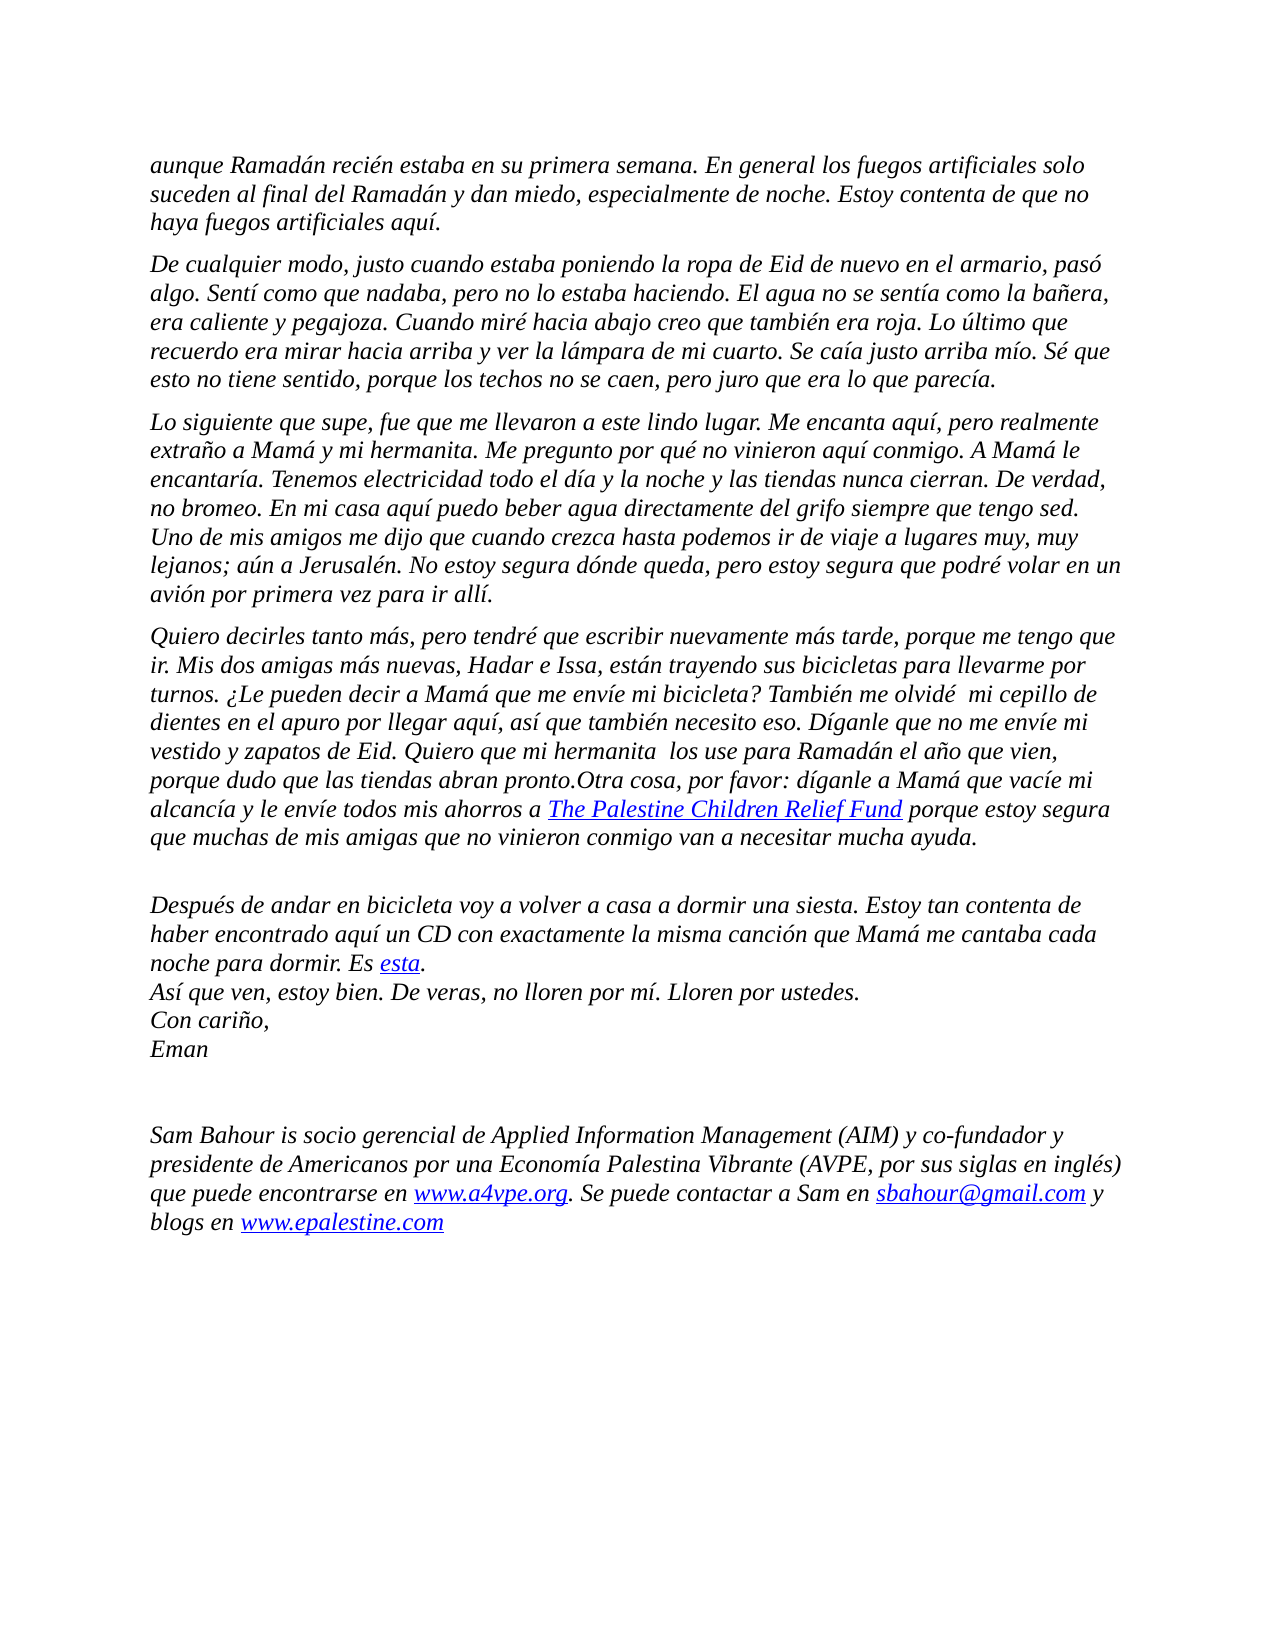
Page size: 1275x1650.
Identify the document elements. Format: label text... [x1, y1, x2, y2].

text Quiero decirles tanto más, pero tendré que escribir nuevamente más tarde, porque me tengo que ir. Mis dos amigas más nuevas, Hadar e Issa, están trayendo sus bicicletas para llevarme por turnos. ¿Le pueden decir a Mamá que me envíe mi bicicleta? También me olvidé mi cepillo de dientes en el apuro por llegar aquí, así que también necesito eso. Díganle que no me envíe mi vestido y zapatos de Eid. Quiero que mi hermanita los use para Ramadán el año que vien, porque dudo que las tiendas abran pronto.Otra cosa, por favor: díganle a Mamá que vacíe mi alcancía y le envíe todos mis ahorros a The Palestine Children Relief Fund porque estoy segura que muchas de mis amigas que no vinieron conmigo van a necesitar mucha ayuda. [150, 621, 1125, 851]
text Así que ven, estoy bien. De veras, no lloren por mí. Lloren por ustedes. [150, 977, 1125, 1005]
text Eman [150, 1034, 1125, 1063]
text Lo siguiente que supe, fue que me llevaron a este lindo lugar. Me encanta aquí, pero realmente extraño a Mamá y mi hermanita. Me pregunto por qué no vinieron aquí conmigo. A Mamá le encantaría. Tenemos electricidad todo el día y la noche y las tiendas nunca cierran. De verdad, no bromeo. En mi casa aquí puedo beber agua directamente del grifo siempre que tengo sed. Uno de mis amigos me dijo que cuando crezca hasta podemos ir de viaje a lugares muy, muy lejanos; aún a Jerusalén. No estoy segura dónde queda, pero estoy segura que podré volar en un avión por primera vez para ir allí. [150, 407, 1125, 608]
text Con cariño, [150, 1005, 1125, 1034]
text Sam Bahour is socio gerencial de Applied Information Management (AIM) y co-fundador y presidente de Americanos por una Economía Palestina Vibrante (AVPE, por sus siglas en inglés) que puede encontrarse en www.a4vpe.org. Se puede contactar a Sam en sbahour@gmail.com y blogs en www.epalestine.com [150, 1120, 1125, 1235]
text Después de andar en bicicleta voy a volver a casa a dormir una siesta. Estoy tan contenta de haber encontrado aquí un CD con exactamente la misma canción que Mamá me cantaba cada noche para dormir. Es esta. [150, 890, 1125, 977]
text De cualquier modo, justo cuando estaba poniendo la ropa de Eid de nuevo en el armario, pasó algo. Sentí como que nadaba, pero no lo estaba haciendo. El agua no se sentía como la bañera, era caliente y pegajoza. Cuando miré hacia abajo creo que también era roja. Lo último que recuerdo era mirar hacia arriba y ver la lámpara de mi cuarto. Se caía justo arriba mío. Sé que esto no tiene sentido, porque los techos no se caen, pero juro que era lo que parecía. [150, 249, 1125, 393]
text aunque Ramadán recién estaba en su primera semana. En general los fuegos artificiales solo suceden al final del Ramadán y dan miedo, especialmente de noche. Estoy contenta de que no haya fuegos artificiales aquí. [150, 150, 1125, 236]
